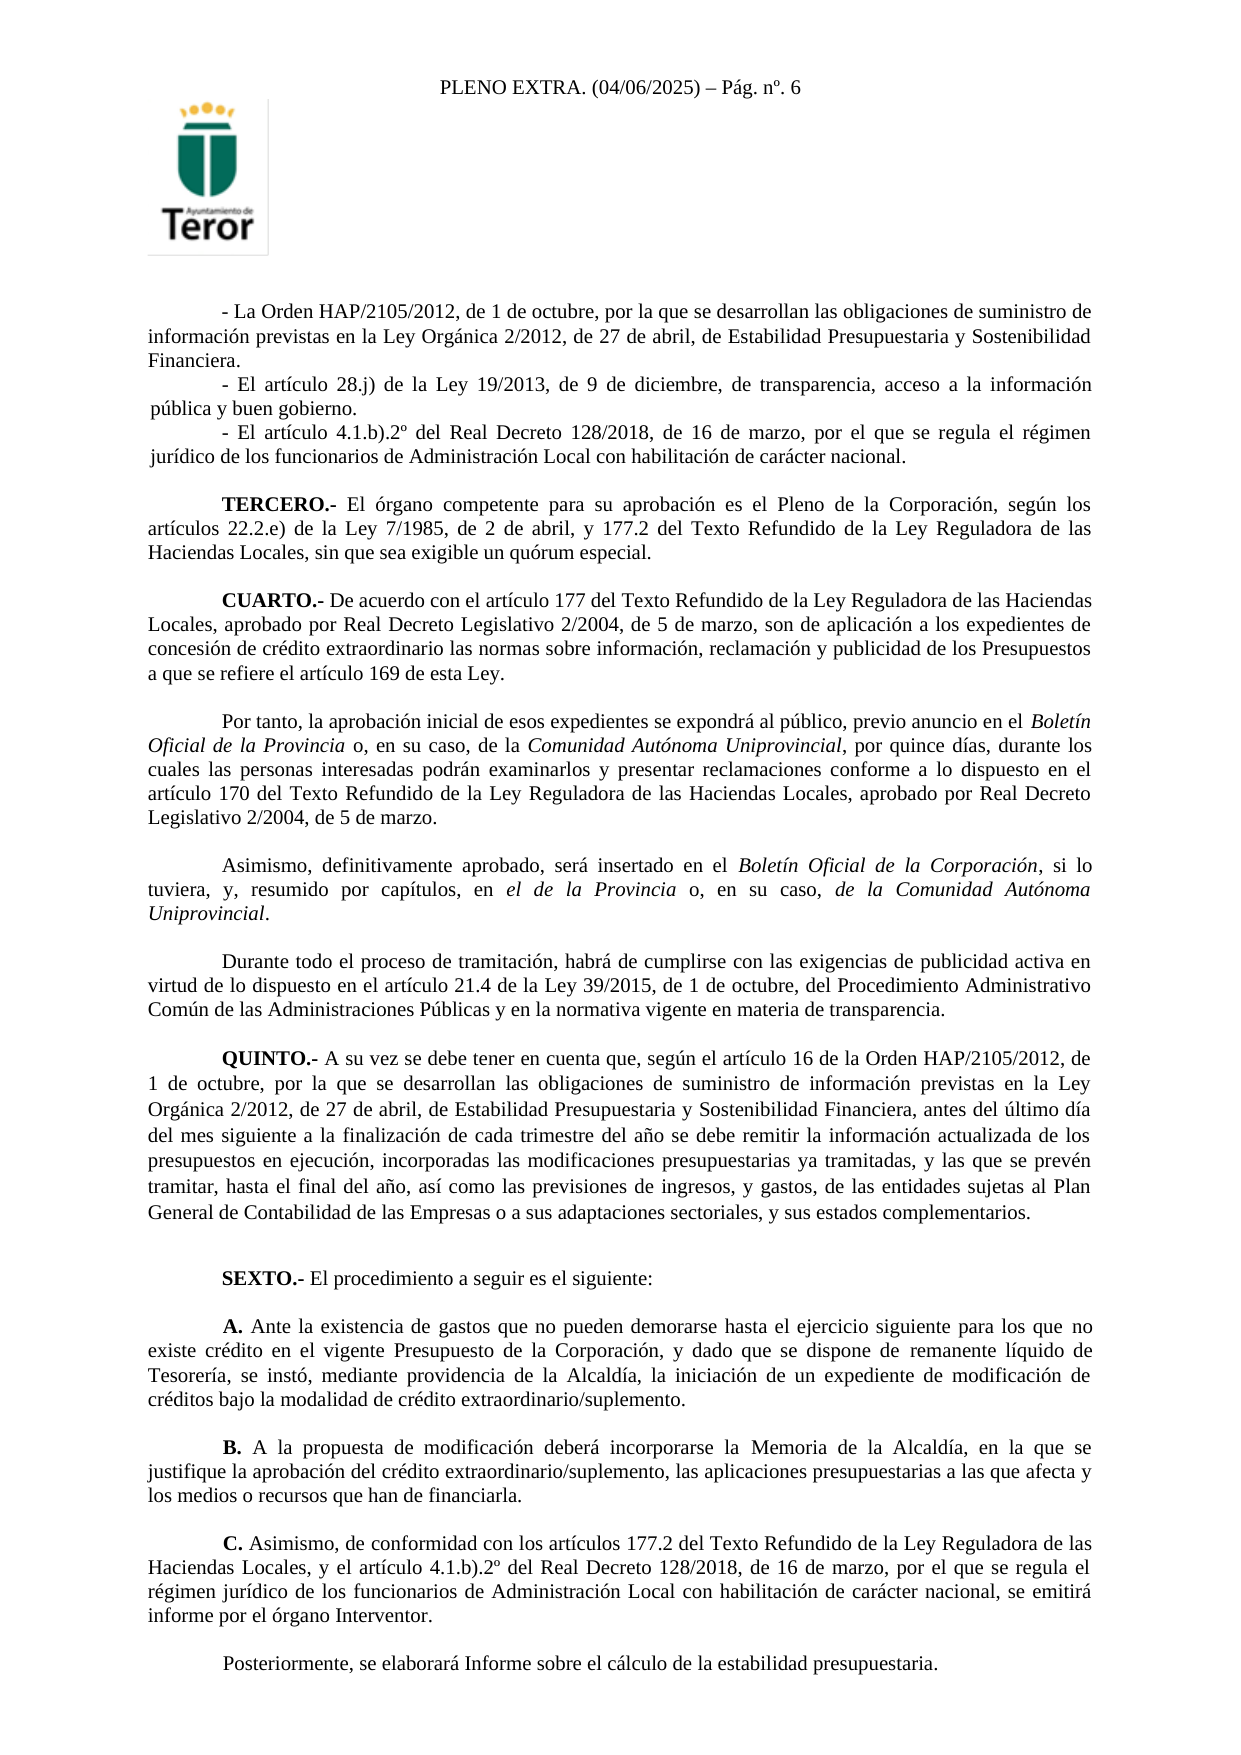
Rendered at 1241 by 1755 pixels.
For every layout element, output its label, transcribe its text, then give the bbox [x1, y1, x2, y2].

text Asimismo, definitivamente aprobado, será insertado en el Boletín Oficial de la Corporación, si lo tuviera, y, resumido por capítulos, en el de la Provincia o, en su caso, de la Comunidad Autónoma Uniprovincial. [148, 853, 1093, 925]
text - La Orden HAP/2105/2012, de 1 de octubre, por la que se desarrollan las obligaciones de suministro de información previstas en la Ley Orgánica 2/2012, de 27 de abril, de Estabilidad Presupuestaria y Sostenibilidad Financiera. [148, 299, 1093, 372]
text C. Asimismo, de conformidad con los artículos 177.2 del Texto Refundido de la Ley Reguladora de las Haciendas Locales, y el artículo 4.1.b).2º del Real Decreto 128/2018, de 16 de marzo, por el que se regula el régimen jurídico de los funcionarios de Administración Local con habilitación de carácter nacional, se emitirá informe por el órgano Interventor. [148, 1531, 1093, 1627]
text SEXTO.- El procedimiento a seguir es el siguiente: [148, 1266, 1093, 1290]
text Durante todo el proceso de tramitación, habrá de cumplirse con las exigencias de publicidad activa en virtud de lo dispuesto en el artículo 21.4 de la Ley 39/2015, de 1 de octubre, del Procedimiento Administrativo Común de las Administraciones Públicas y en la normativa vigente en materia de transparencia. [148, 949, 1093, 1021]
text - El artículo 28.j) de la Ley 19/2013, de 9 de diciembre, de transparencia, acceso a la información pública y buen gobierno. [150, 372, 1093, 420]
text QUINTO.- A su vez se debe tener en cuenta que, según el artículo 16 de la Orden HAP/2105/2012, de 1 de octubre, por la que se desarrollan las obligaciones de suministro de información previstas en la Ley Orgánica 2/2012, de 27 de abril, de Estabilidad Presupuestaria y Sostenibilidad Financiera, antes del último día del mes siguiente a la finalización de cada trimestre del año se debe remitir la información actualizada de los presupuestos en ejecución, incorporadas las modificaciones presupuestarias ya tramitadas, y las que se prevén tramitar, hasta el final del año, así como las previsiones de ingresos, y gastos, de las entidades sujetas al Plan General de Contabilidad de las Empresas o a sus adaptaciones sectoriales, y sus estados complementarios. [148, 1045, 1093, 1224]
text A. Ante la existencia de gastos que no pueden demorarse hasta el ejercicio siguiente para los que no existe crédito en el vigente Presupuesto de la Corporación, y dado que se dispone de remanente líquido de Tesorería, se instó, mediante providencia de la Alcaldía, la iniciación de un expediente de modificación de créditos bajo la modalidad de crédito extraordinario/suplemento. [148, 1314, 1093, 1411]
text Por tanto, la aprobación inicial de esos expedientes se expondrá al público, previo anuncio en el Boletín Oficial de la Provincia o, en su caso, de la Comunidad Autónoma Uniprovincial, por quince días, durante los cuales las personas interesadas podrán examinarlos y presentar reclamaciones conforme a lo dispuesto en el artículo 170 del Texto Refundido de la Ley Reguladora de las Haciendas Locales, aprobado por Real Decreto Legislativo 2/2004, de 5 de marzo. [148, 708, 1093, 829]
text CUARTO.- De acuerdo con el artículo 177 del Texto Refundido de la Ley Reguladora de las Haciendas Locales, aprobado por Real Decreto Legislativo 2/2004, de 5 de marzo, son de aplicación a los expedientes de concesión de crédito extraordinario las normas sobre información, reclamación y publicidad de los Presupuestos a que se refiere el artículo 169 de esta Ley. [148, 588, 1093, 684]
text TERCERO.- El órgano competente para su aprobación es el Pleno de la Corporación, según los artículos 22.2.e) de la Ley 7/1985, de 2 de abril, y 177.2 del Texto Refundido de la Ley Reguladora de las Haciendas Locales, sin que sea exigible un quórum especial. [148, 492, 1093, 564]
text - El artículo 4.1.b).2º del Real Decreto 128/2018, de 16 de marzo, por el que se regula el régimen jurídico de los funcionarios de Administración Local con habilitación de carácter nacional. [150, 420, 1093, 468]
text B. A la propuesta de modificación deberá incorporarse la Memoria de la Alcaldía, en la que se justifique la aprobación del crédito extraordinario/suplemento, las aplicaciones presupuestarias a las que afecta y los medios o recursos que han de financiarla. [148, 1435, 1093, 1507]
text Posteriormente, se elaborará Informe sobre el cálculo de la estabilidad presupuestaria. [148, 1651, 1093, 1675]
